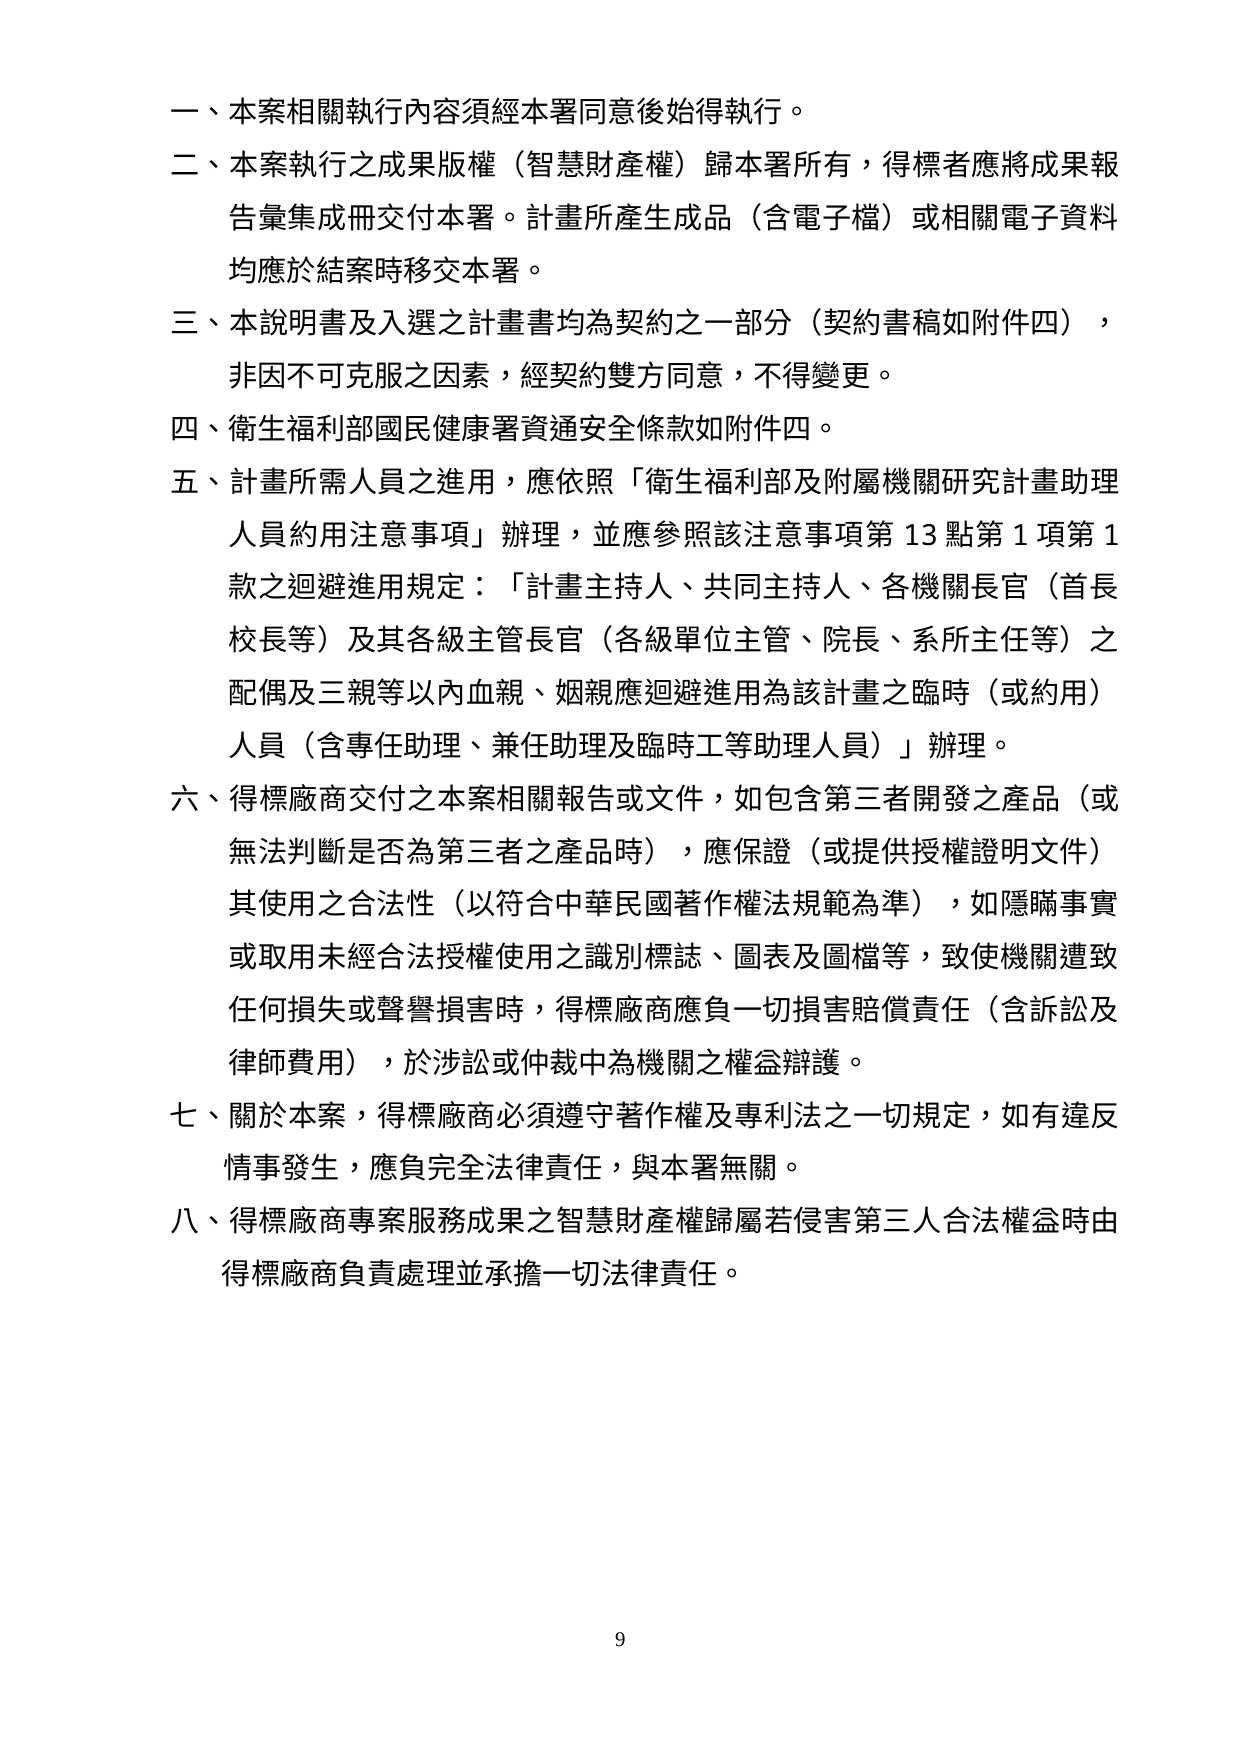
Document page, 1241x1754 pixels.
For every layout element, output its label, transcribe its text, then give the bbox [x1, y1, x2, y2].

text 六、得標廠商交付之本案相關報告或文件，如包含第三者開發之產品（或無法判斷是否為第三者之產品時），應保證（或提供授權證明文件）其使用之合法性（以符合中華民國著作權法規範為準），如隱瞞事實或取用未經合法授權使用之識別標誌、圖表及圖檔等，致使機關遭致任何損失或聲譽損害時，得標廠商應負一切損害賠償責任（含訴訟及律師費用），於涉訟或仲裁中為機關之權益辯護。 [170, 775, 1120, 1082]
text 八、得標廠商專案服務成果之智慧財產權歸屬若侵害第三人合法權益時由得標廠商負責處理並承擔一切法律責任。 [170, 1198, 1120, 1293]
text 五、計畫所需人員之進用，應依照「衛生福利部及附屬機關研究計畫助理人員約用注意事項」辦理，並應參照該注意事項第13點第1項第1款之迴避進用規定：「計畫主持人、共同主持人、各機關長官（首長、校長等）及其各級主管長官（各級單位主管、院長、系所主任等）之配偶及三親等以內血親、姻親應迴避進用為該計畫之臨時（或約用）人員（含專任助理、兼任助理及臨時工等助理人員）」辦理。 [170, 458, 1120, 765]
text 七、關於本案，得標廠商必須遵守著作權及專利法之一切規定，如有違反情事發生，應負完全法律責任，與本署無關。 [169, 1092, 1120, 1187]
text 一、本案相關執行內容須經本署同意後始得執行。 [170, 89, 1120, 131]
text 三、本說明書及入選之計畫書均為契約之一部分（契約書稿如附件四），非因不可克服之因素，經契約雙方同意，不得變更。 [170, 300, 1120, 395]
text 四、衛生福利部國民健康署資通安全條款如附件四。 [170, 406, 1120, 448]
text 二、本案執行之成果版權（智慧財產權）歸本署所有，得標者應將成果報告彙集成冊交付本署。計畫所產生成品（含電子檔）或相關電子資料，均應於結案時移交本署。 [170, 141, 1120, 289]
